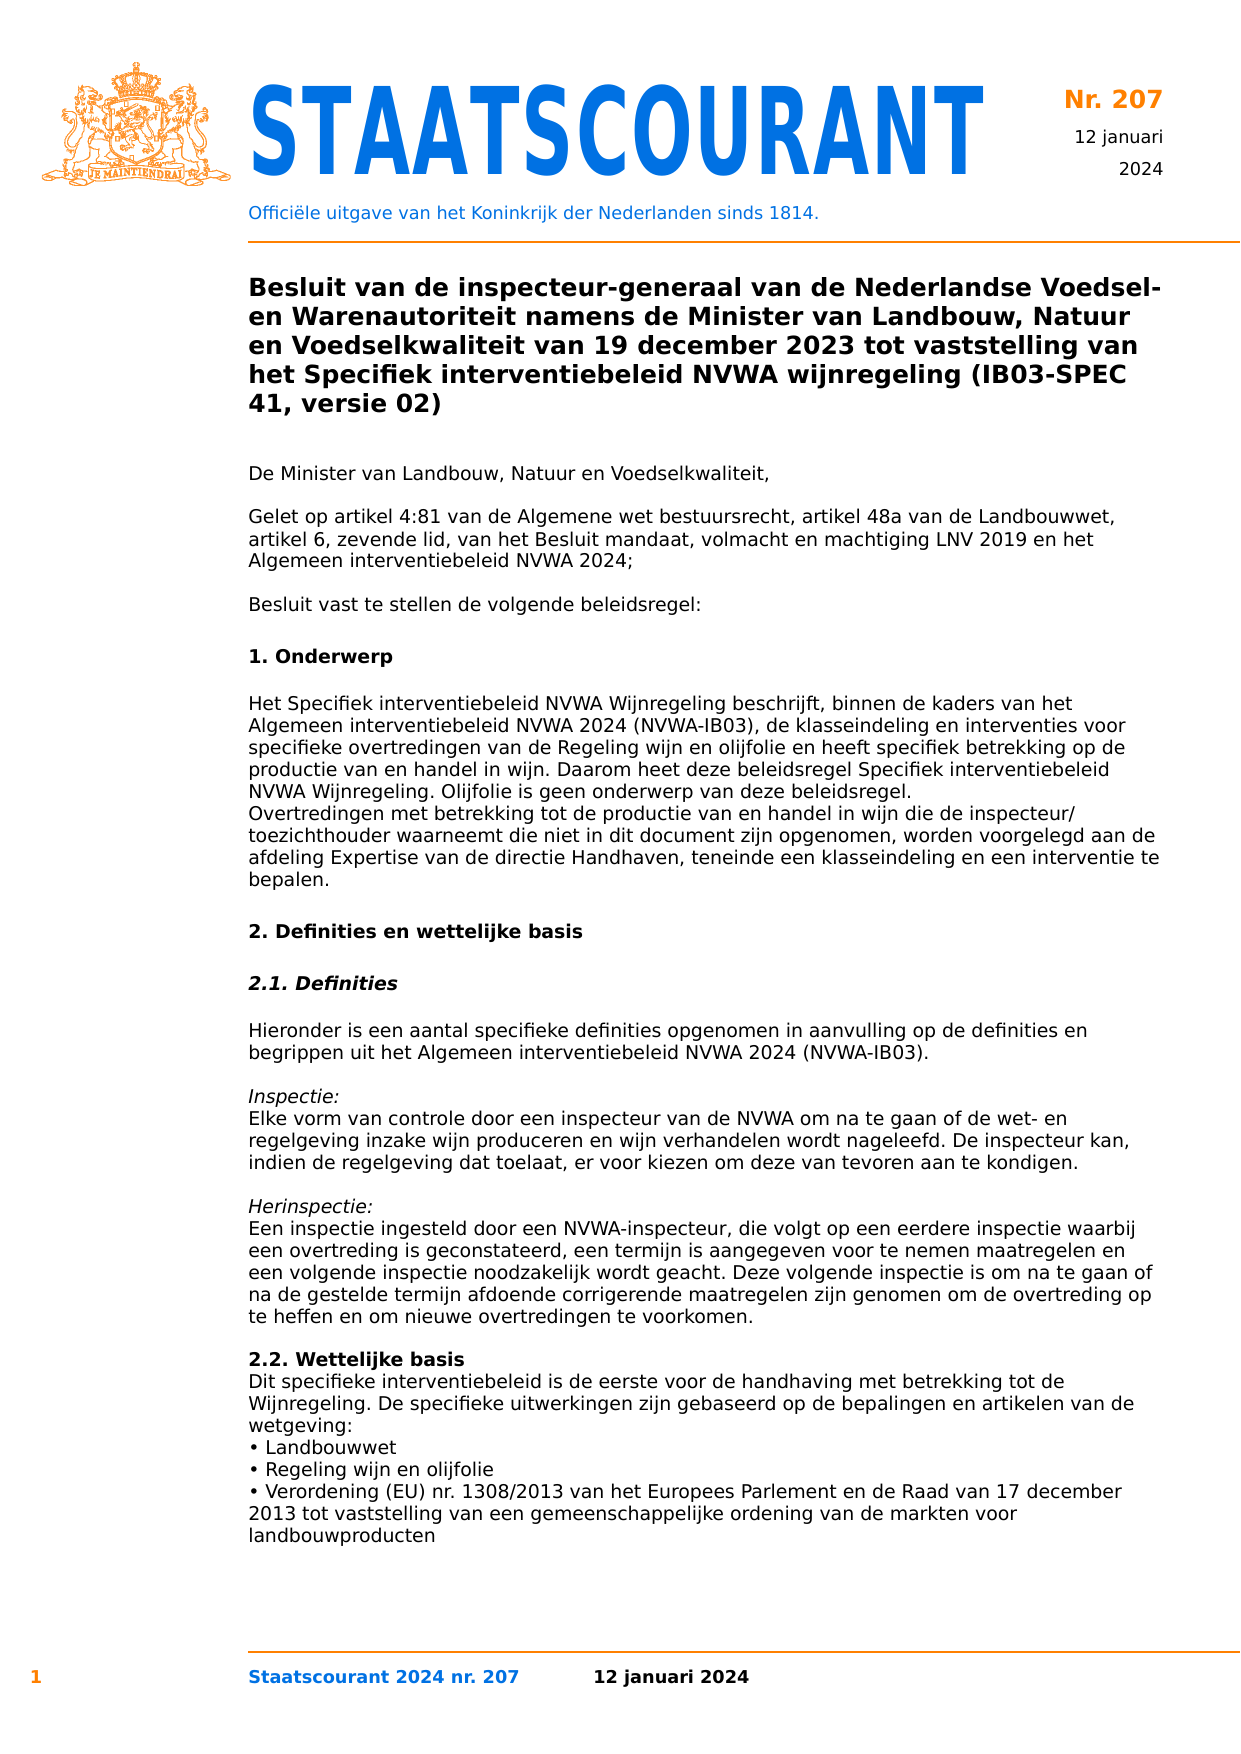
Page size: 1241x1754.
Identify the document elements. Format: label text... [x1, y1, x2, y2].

text • Landbouwwet [248, 1437, 1163, 1459]
subtitle 2. Definities en wettelijke basis [248, 921, 1163, 943]
text Inspectie: [248, 1086, 1163, 1108]
table_cell 12 januari [998, 121, 1240, 153]
text Hieronder is een aantal specifieke definities opgenomen in aanvulling op de definities en begrippen uit het Algemeen interventiebeleid NVWA 2024 (NVWA-IB03). [248, 1020, 1163, 1064]
text De Minister van Landbouw, Natuur en Voedselkwaliteit, [248, 463, 1163, 484]
table_cell 2024 [998, 153, 1240, 203]
text 2.2. Wettelijke basis [248, 1349, 1163, 1371]
table_header STAATSCOURANT [248, 62, 998, 203]
text • Regeling wijn en olijfolie [248, 1459, 1163, 1481]
picture [41, 62, 231, 186]
table_cell Officiële uitgave van het Koninkrijk der Nederlanden sinds 1814. [248, 203, 1240, 241]
text • Verordening (EU) nr. 1308/2013 van het Europees Parlement en de Raad van 17 december 2013 tot vaststelling van een gemeenschappelijke ordening van de markten voor landbouwproducten [248, 1481, 1163, 1547]
text Gelet op artikel 4:81 van de Algemene wet bestuursrecht, artikel 48a van de Landbouwwet, artikel 6, zevende lid, van het Besluit mandaat, volmacht en machtiging LNV 2019 en het Algemeen interventiebeleid NVWA 2024; [248, 506, 1163, 572]
table_header [25, 62, 248, 241]
text Een inspectie ingesteld door een NVWA-inspecteur, die volgt op een eerdere inspectie waarbij een overtreding is geconstateerd, een termijn is aangegeven voor te nemen maatregelen en een volgende inspectie noodzakelijk wordt geacht. Deze volgende inspectie is om na te gaan of na de gestelde termijn afdoende corrigerende maatregelen zijn genomen om de overtreding op te heffen en om nieuwe overtredingen te voorkomen. [248, 1218, 1163, 1327]
table_header Nr. 207 [998, 62, 1240, 121]
text Dit specifieke interventiebeleid is de eerste voor de handhaving met betrekking tot de Wijnregeling. De specifieke uitwerkingen zijn gebaseerd op de bepalingen en artikelen van de wetgeving: [248, 1371, 1163, 1437]
text Het Specifiek interventiebeleid NVWA Wijnregeling beschrijft, binnen de kaders van het Algemeen interventiebeleid NVWA 2024 (NVWA-IB03), de klasseindeling en interventies voor specifieke overtredingen van de Regeling wijn en olijfolie en heeft specifiek betrekking op de productie van en handel in wijn. Daarom heet deze beleidsregel Specifiek interventiebeleid NVWA Wijnregeling. Olijfolie is geen onderwerp van deze beleidsregel. [248, 693, 1163, 803]
subtitle 1. Onderwerp [248, 646, 1163, 668]
text Overtredingen met betrekking tot de productie van en handel in wijn die de inspecteur/ toezichthouder waarneemt die niet in dit document zijn opgenomen, worden voorgelegd aan de afdeling Expertise van de directie Handhaven, teneinde een klasseindeling en een interventie te bepalen. [248, 803, 1163, 891]
subtitle Besluit van de inspecteur-generaal van de Nederlandse Voedsel- en Warenautoriteit namens de Minister van Landbouw, Natuur en Voedselkwaliteit van 19 december 2023 tot vaststelling van het Specifiek interventiebeleid NVWA wijnregeling (IB03-SPEC 41, versie 02) [248, 273, 1163, 419]
text Herinspectie: [248, 1196, 1163, 1218]
text Elke vorm van controle door een inspecteur van de NVWA om na te gaan of de wet- en regelgeving inzake wijn produceren en wijn verhandelen wordt nageleefd. De inspecteur kan, indien de regelgeving dat toelaat, er voor kiezen om deze van tevoren aan te kondigen. [248, 1108, 1163, 1174]
subtitle 2.1. Definities [248, 973, 1163, 995]
text Besluit vast te stellen de volgende beleidsregel: [248, 594, 1163, 616]
